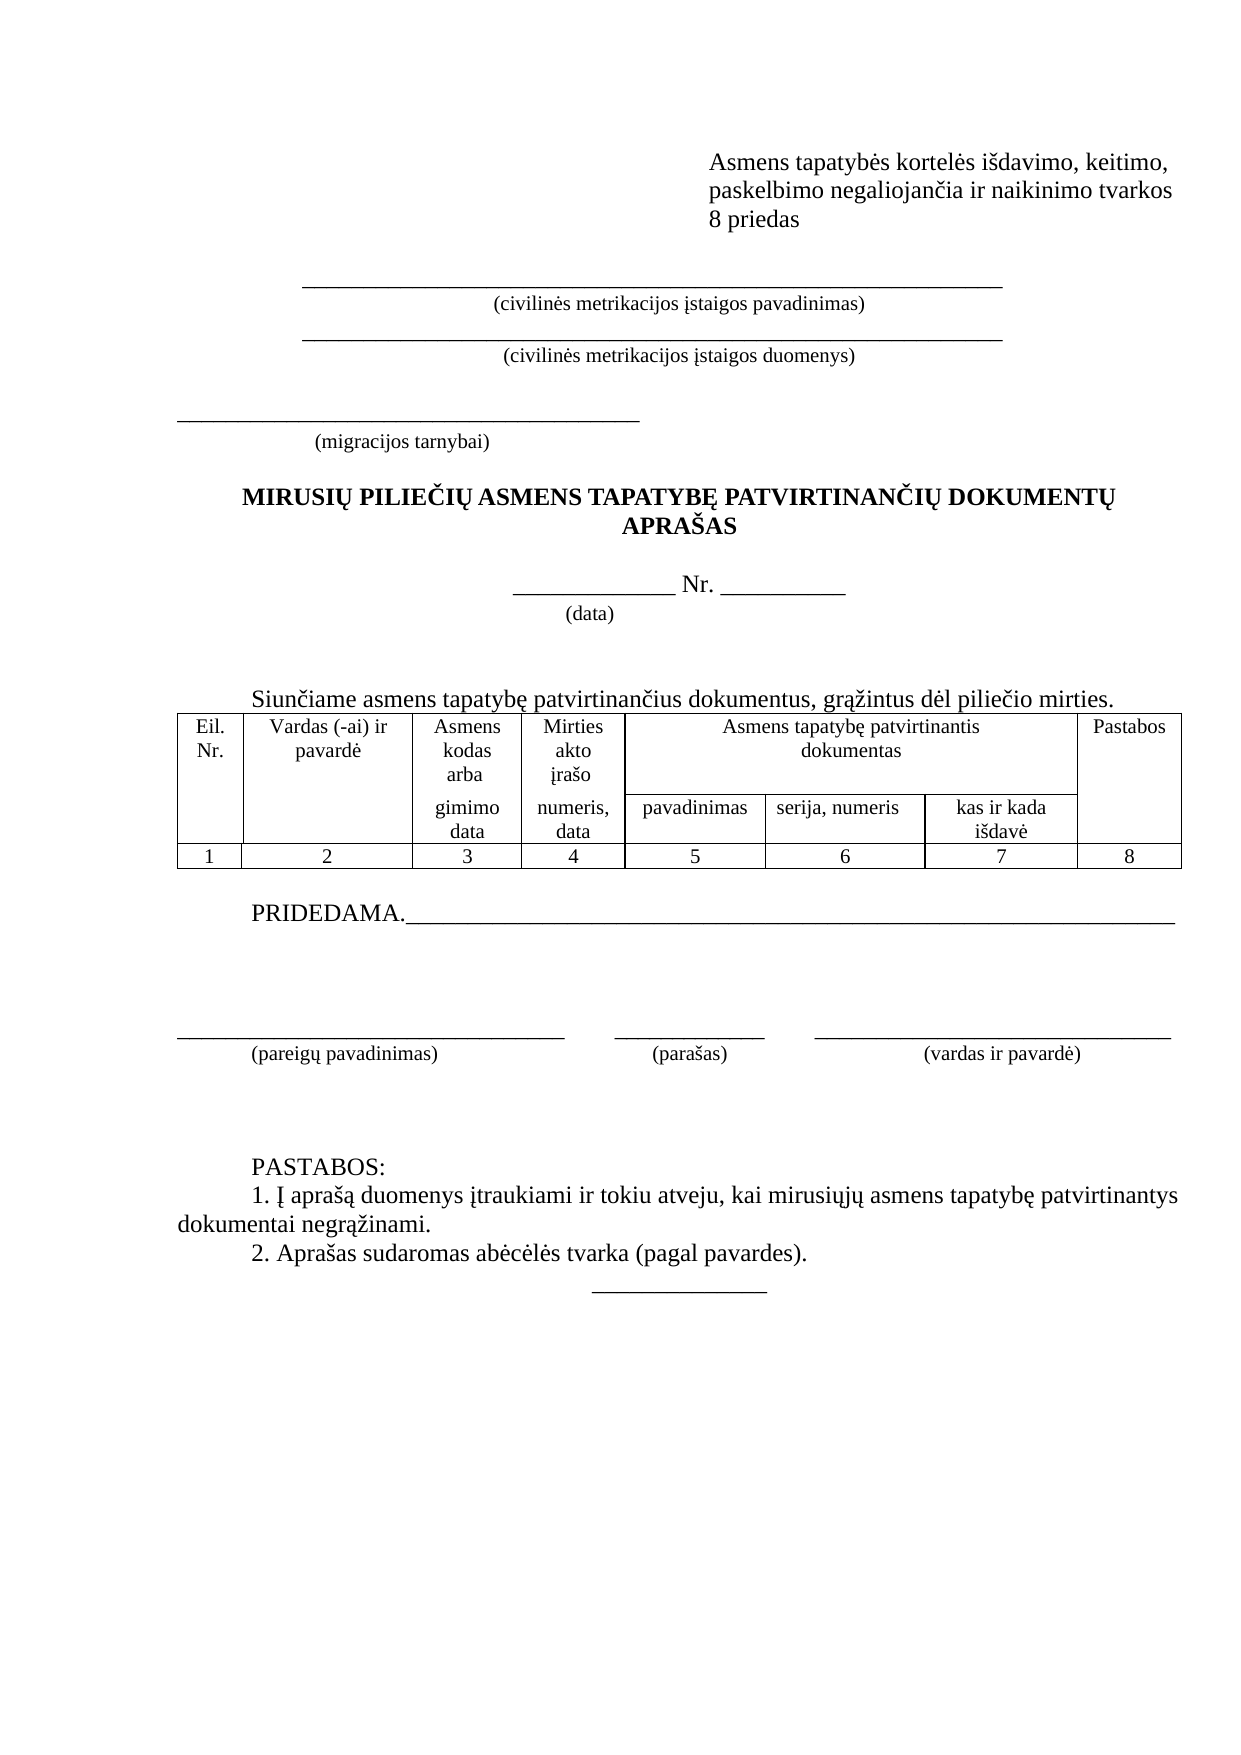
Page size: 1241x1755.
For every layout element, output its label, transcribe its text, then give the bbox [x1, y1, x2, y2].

text (pareigų pavadinimas) (parašas) (vardas ir pavardė) [177, 1041, 1181, 1065]
table_cell numeris, data [522, 794, 624, 843]
text MIRUSIŲ PILIEČIŲ ASMENS TAPATYBĘ PATVIRTINANČIŲ DOKUMENTŲ [177, 482, 1181, 511]
table_cell 7 [926, 844, 1077, 868]
table_header Eil. Nr. [178, 714, 243, 793]
text (civilinės metrikacijos įstaigos pavadinimas) [177, 291, 1181, 315]
table_cell pavadinimas [626, 795, 765, 843]
table_cell gimimo data [413, 794, 521, 843]
table_header Asmens kodas arba [413, 714, 521, 793]
text 8 priedas [177, 204, 1181, 233]
text _____________ Nr. __________ [177, 569, 1181, 597]
text Asmens tapatybės kortelės išdavimo, keitimo, [177, 147, 1181, 176]
table_header Pastabos [1078, 714, 1181, 793]
table_header Vardas (-ai) ir pavardė [244, 714, 412, 793]
text APRAŠAS [177, 511, 1181, 540]
table_cell 5 [626, 844, 765, 868]
text (civilinės metrikacijos įstaigos duomenys) [177, 343, 1181, 367]
table_cell [1078, 794, 1181, 843]
table_cell 2 [242, 844, 412, 868]
table_header Asmens tapatybę patvirtinantis dokumentas [626, 714, 1077, 793]
table_cell 8 [1078, 844, 1181, 868]
text PASTABOS: [177, 1152, 1181, 1180]
text paskelbimo negaliojančia ir naikinimo tvarkos [177, 176, 1181, 204]
text (data) [177, 597, 1181, 626]
text 2. Aprašas sudaromas abėcėlės tvarka (pagal pavardes). [177, 1238, 1181, 1267]
table_cell 1 [178, 844, 241, 868]
table_cell serija, numeris [766, 795, 924, 843]
table_cell [244, 794, 412, 843]
table_cell 4 [522, 844, 624, 868]
text PRIDEDAMA. [177, 898, 1181, 926]
table_cell kas ir kada išdavė [926, 795, 1077, 843]
text (migracijos tarnybai) [177, 425, 1181, 454]
table_cell 6 [766, 844, 924, 868]
table_header Mirties akto įrašo [522, 714, 624, 793]
table_cell 3 [413, 844, 521, 868]
text ______________ [177, 1267, 1181, 1295]
text Siunčiame asmens tapatybę patvirtinančius dokumentus, grąžintus dėl piliečio mirties. [177, 684, 1181, 712]
text 1. Į aprašą duomenys įtraukiami ir tokiu atveju, kai mirusiųjų asmens tapatybę patvirtinantys dokumentai negrąžinami. [177, 1180, 1181, 1238]
table_cell [178, 794, 243, 843]
